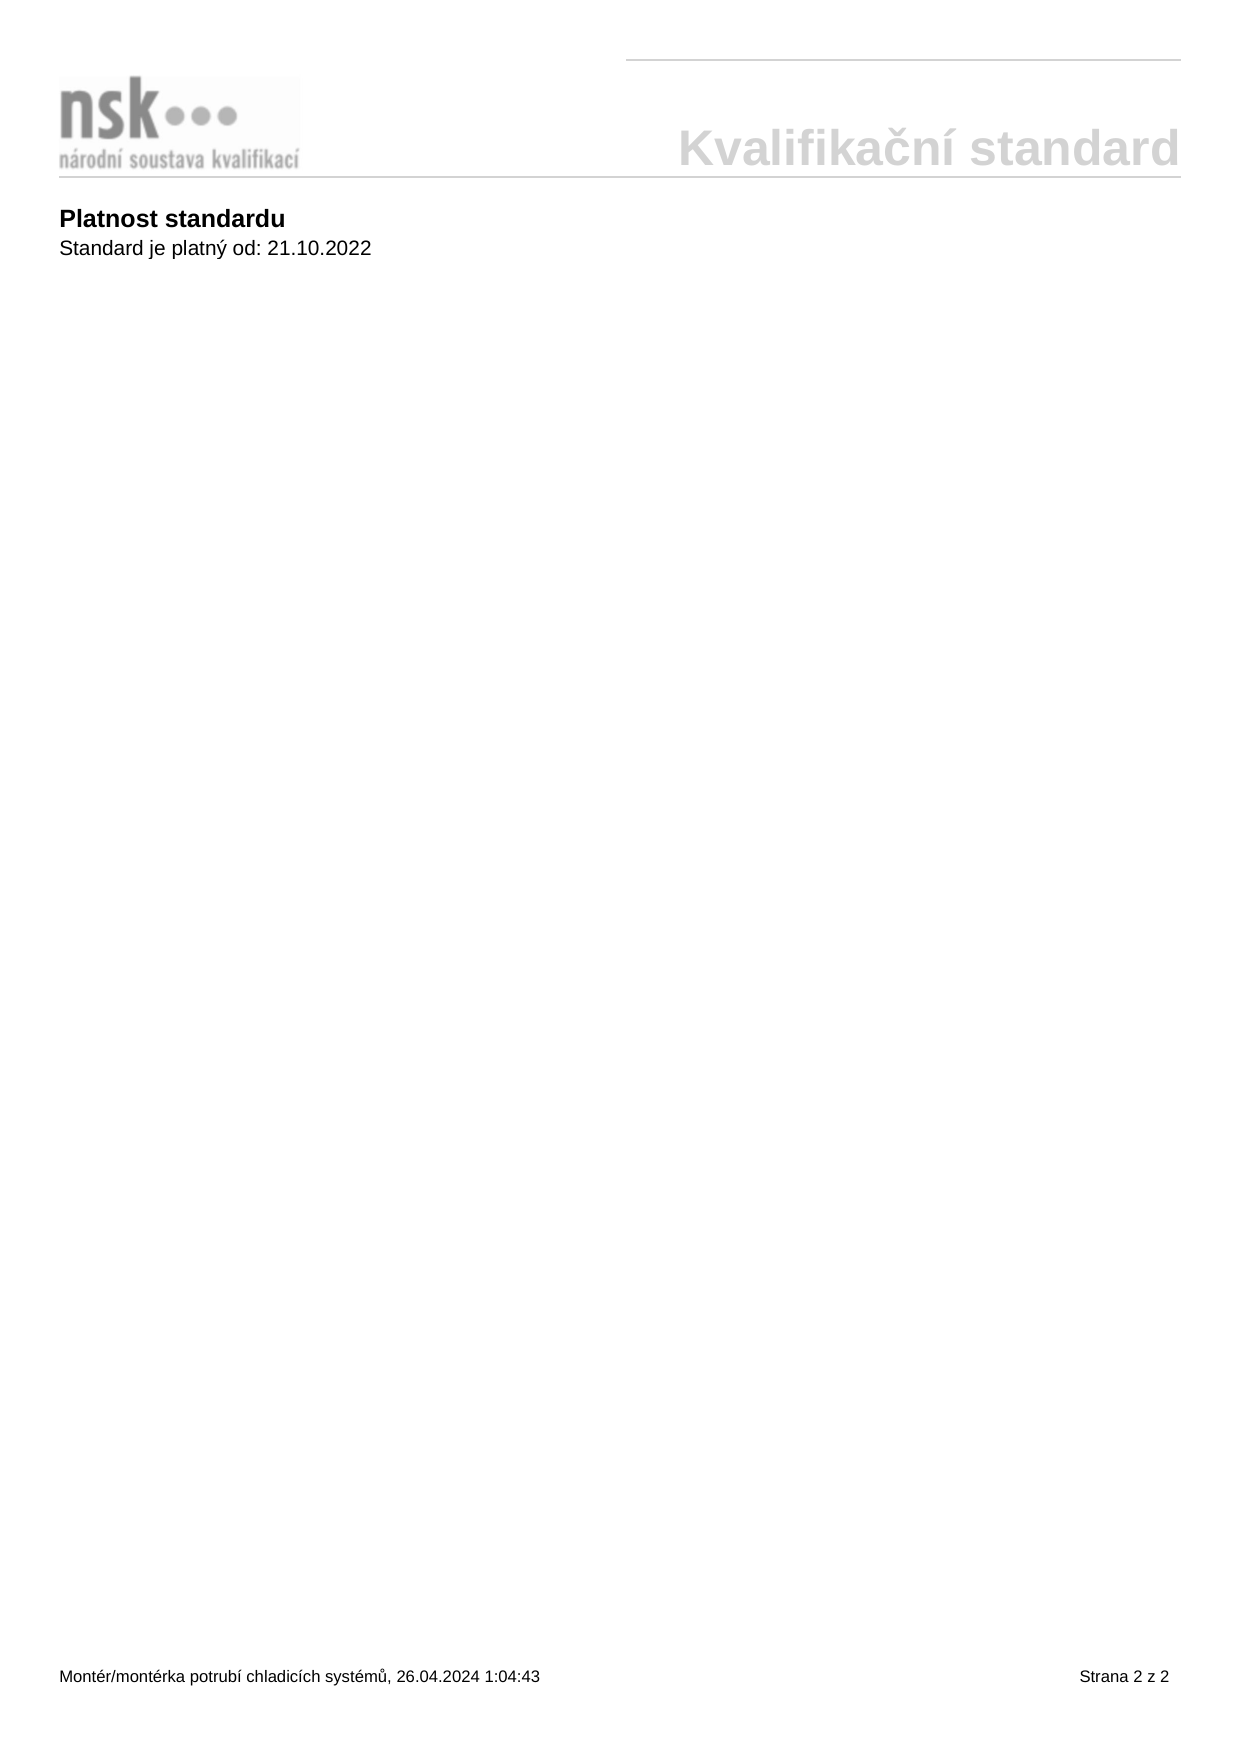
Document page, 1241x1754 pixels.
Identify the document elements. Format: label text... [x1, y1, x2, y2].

table_cell [1093, 859, 1169, 1159]
table_cell [626, 859, 862, 1159]
table_cell [626, 1159, 862, 1409]
picture [58, 59, 621, 171]
table_cell [862, 859, 1093, 1159]
table_cell [484, 1409, 620, 1658]
table_cell [59, 1409, 483, 1658]
table_cell [1169, 1159, 1181, 1409]
table_cell [484, 259, 620, 559]
table_cell [59, 194, 483, 200]
table_cell [1169, 1658, 1181, 1694]
table_cell [484, 171, 620, 176]
table_cell [1169, 1409, 1181, 1658]
table_cell [626, 1409, 862, 1658]
table_cell [626, 259, 862, 559]
table_cell [59, 859, 483, 1159]
table_cell [1169, 259, 1181, 559]
table_cell [59, 178, 1181, 194]
table_cell [620, 259, 626, 559]
table_cell [1093, 559, 1169, 859]
table_cell [1093, 1409, 1169, 1658]
table_cell [59, 171, 483, 176]
table_cell Montér/montérka potrubí chladicích systémů, 26.04.2024 1:04:43 [59, 1658, 862, 1694]
table_cell [484, 1159, 620, 1409]
table_cell [862, 559, 1093, 859]
table_cell Platnost standardu [59, 200, 1181, 236]
table_cell [862, 1409, 1093, 1658]
table_cell [1169, 859, 1181, 1159]
table_cell [1169, 559, 1181, 859]
table_cell [862, 1159, 1093, 1409]
table_cell [621, 59, 626, 170]
table_cell Strana 2 z 2 [862, 1658, 1169, 1694]
table_cell [59, 559, 483, 859]
table_cell [1093, 1159, 1169, 1409]
table_cell [620, 1159, 626, 1409]
table_cell [620, 859, 626, 1159]
table_cell [626, 559, 862, 859]
table_cell [484, 859, 620, 1159]
table_cell [59, 1159, 483, 1409]
table_cell [620, 559, 626, 859]
table_cell [626, 194, 862, 200]
table_cell [1093, 259, 1169, 559]
table_cell [862, 259, 1093, 559]
table_cell [1169, 194, 1181, 200]
table_cell [862, 194, 1093, 200]
table_cell [620, 1409, 626, 1658]
table_cell Standard je platný od: 21.10.2022 [59, 236, 1181, 259]
table_cell [1093, 194, 1169, 200]
table_cell [484, 194, 620, 200]
table_cell [59, 259, 483, 559]
table_cell Kvalifikační standard [626, 61, 1181, 176]
table_cell [484, 559, 620, 859]
